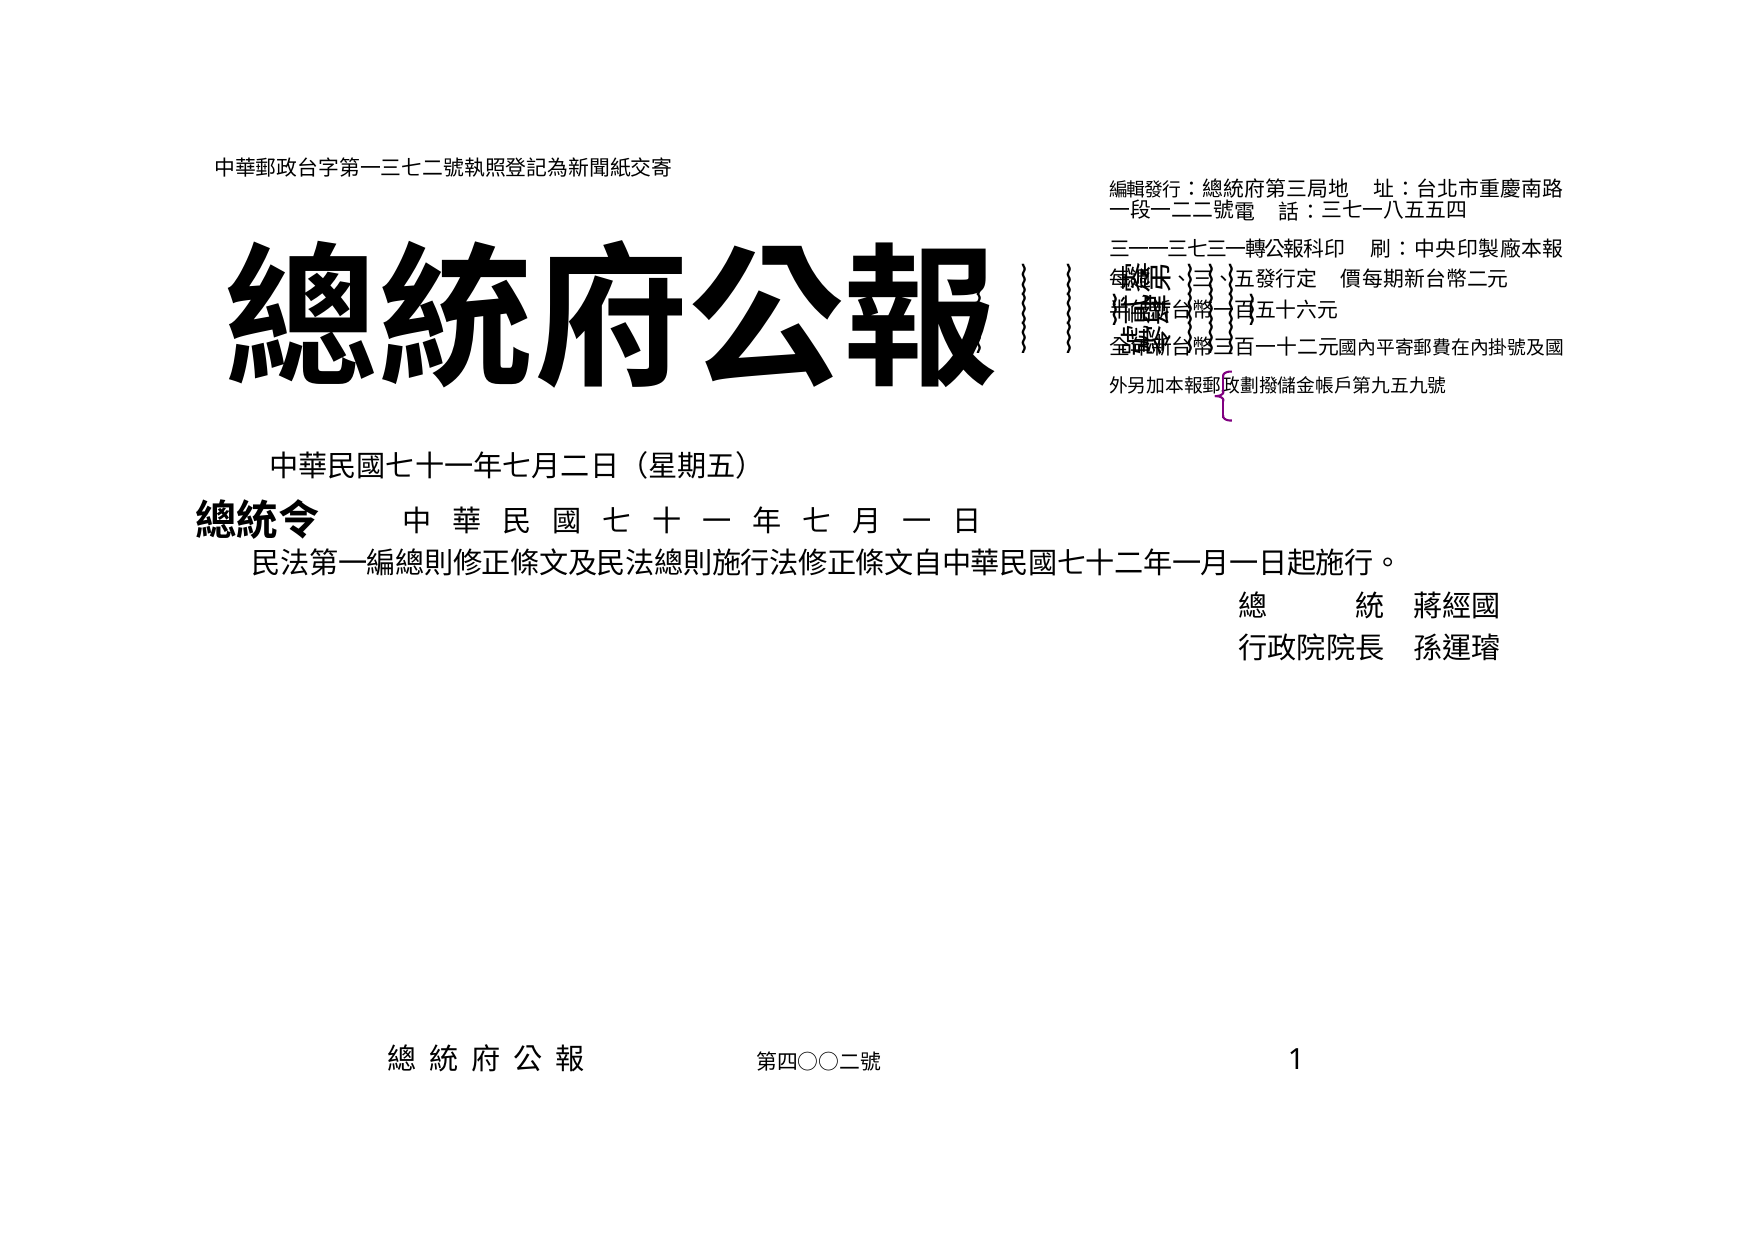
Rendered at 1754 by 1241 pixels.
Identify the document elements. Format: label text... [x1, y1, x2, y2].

text 民法第一編總則修正條文及民法總則施行法修正條文自中華民國七十二年一月一日起施行。 [195, 543, 1559, 581]
text 行政院院長 孫運璿 [195, 628, 1501, 666]
text 總 統 蔣經國 [195, 586, 1501, 623]
table_header 總統令 [192, 222, 399, 543]
table_header 中華民國七十一年七月一日 [399, 222, 986, 543]
